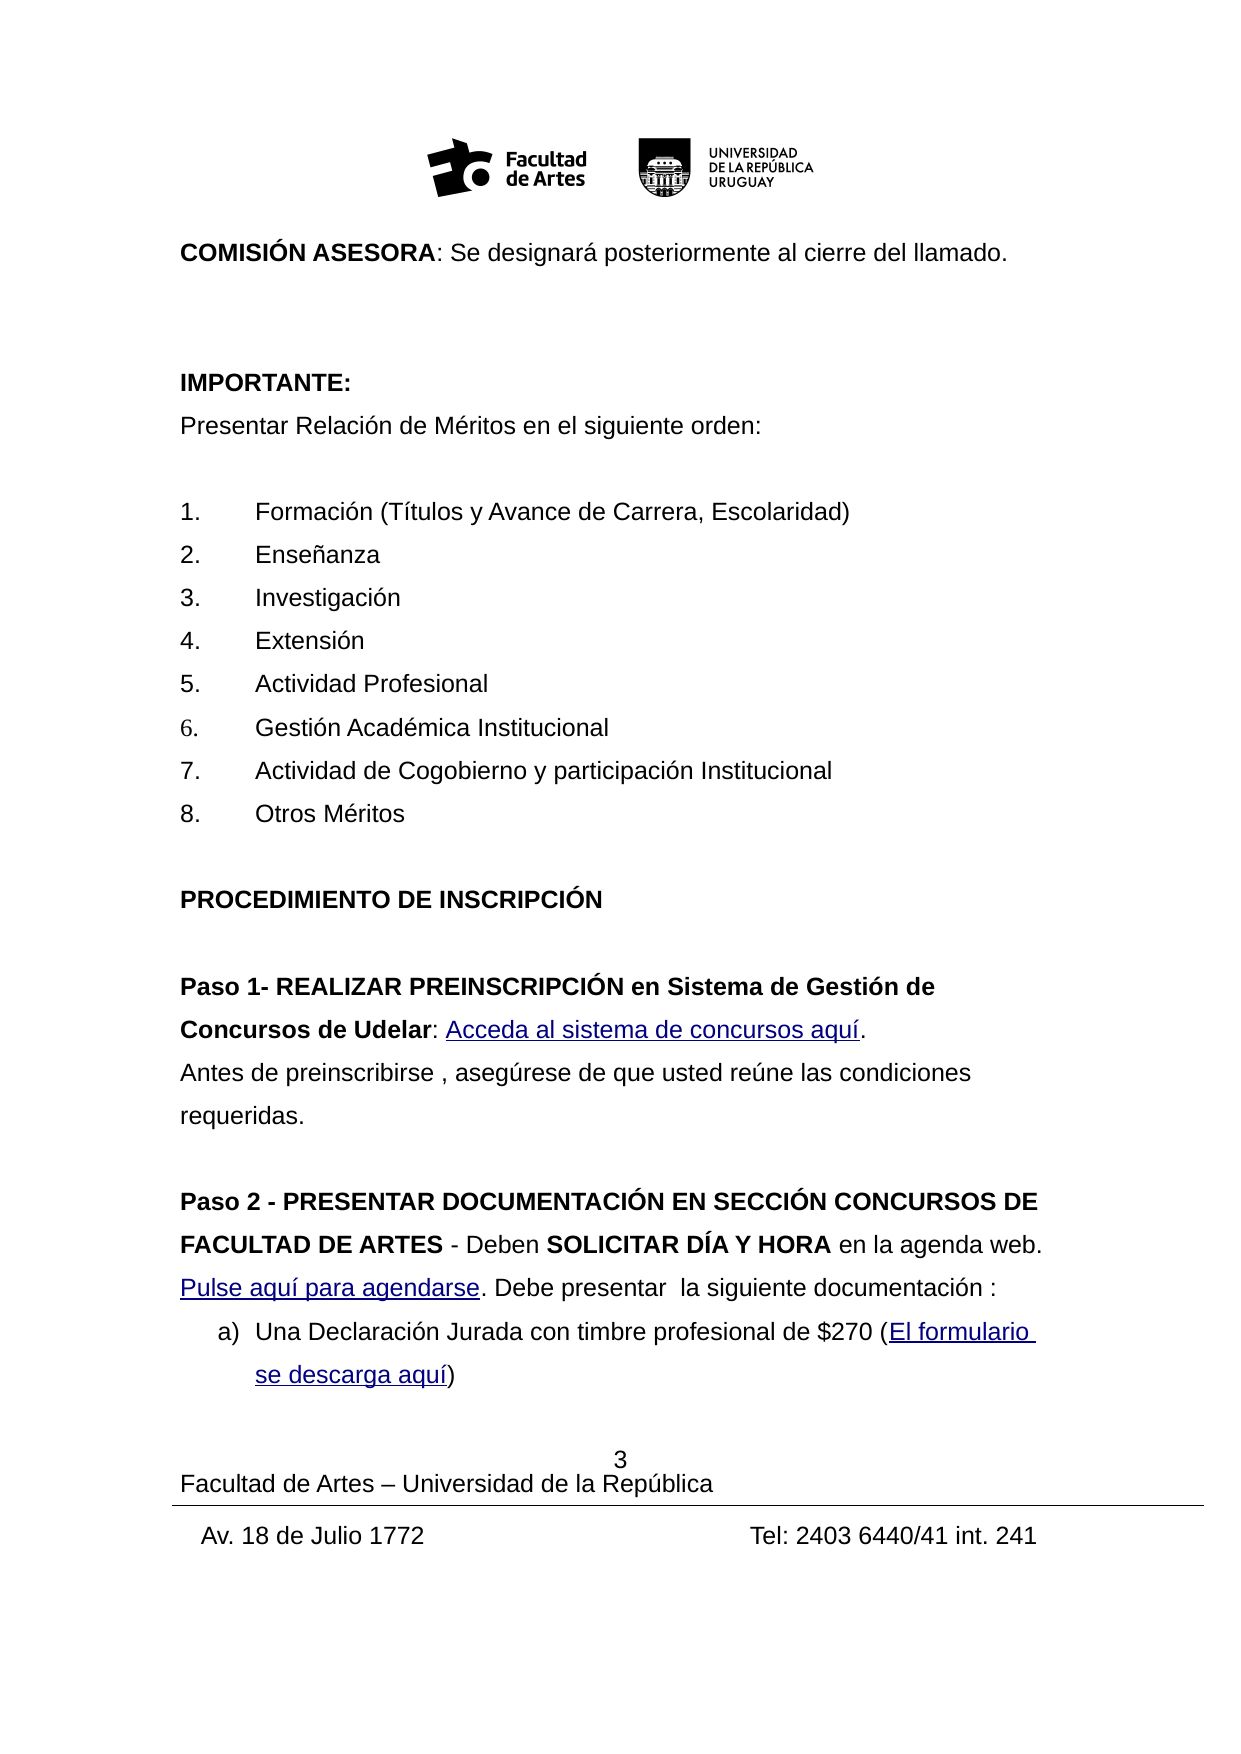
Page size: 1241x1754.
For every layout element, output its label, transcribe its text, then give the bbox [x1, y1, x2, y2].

list Actividad de Cogobierno y participación Institucional [180, 756, 1061, 784]
text Paso 1- REALIZAR PREINSCRIPCIÓN en Sistema de Gestión de Concursos de Udelar: Acceda al sistema de concursos aquí. [180, 971, 1061, 1043]
text COMISIÓN ASESORA: Se designará posteriormente al cierre del llamado. [180, 238, 1061, 267]
list Gestión Académica Institucional [180, 713, 1061, 741]
text Presentar Relación de Méritos en el siguiente orden: [180, 411, 1061, 483]
list Enseñanza [180, 540, 1061, 569]
text IMPORTANTE: [180, 368, 1061, 396]
list Formación (Títulos y Avance de Carrera, Escolaridad) [180, 497, 1061, 526]
list Actividad Profesional [180, 669, 1061, 698]
list Extensión [180, 626, 1061, 655]
text Antes de preinscribirse , asegúrese de que usted reúne las condiciones requeridas. [180, 1058, 1061, 1129]
list Una Declaración Jurada con timbre profesional de $270 (El formulario se descarga aquí) [217, 1316, 1061, 1388]
list Otros Méritos [180, 799, 1061, 871]
text PROCEDIMIENTO DE INSCRIPCIÓN [180, 885, 1061, 914]
picture [425, 45, 816, 223]
text Paso 2 - PRESENTAR DOCUMENTACIÓN EN SECCIÓN CONCURSOS DE FACULTAD DE ARTES - Deben SOLICITAR DÍA Y HORA en la agenda web. Pulse aquí para agendarse. Debe presentar la siguiente documentación : [180, 1187, 1061, 1302]
list Investigación [180, 583, 1061, 612]
